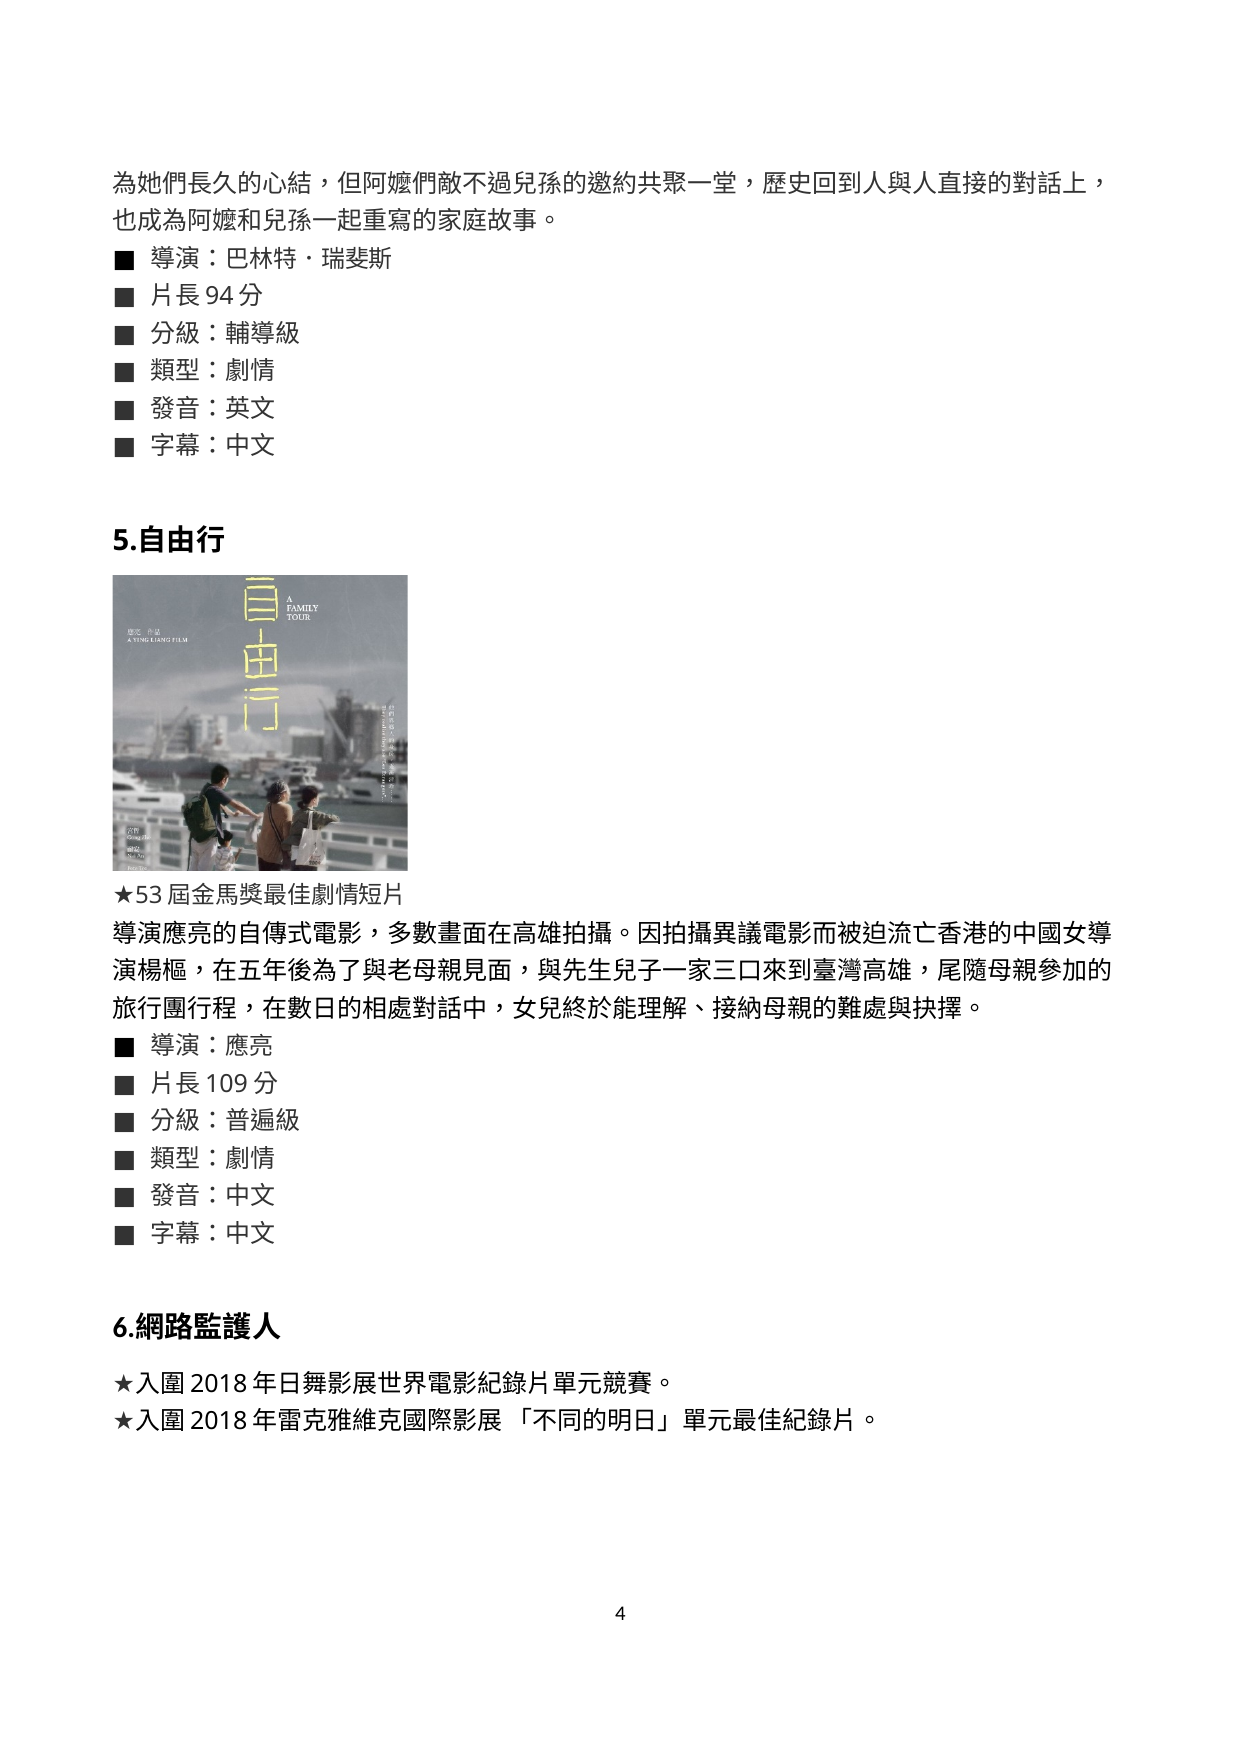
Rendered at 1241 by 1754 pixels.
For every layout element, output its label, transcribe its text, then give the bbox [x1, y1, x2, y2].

list 發音：英文 [112, 387, 1128, 425]
list 分級：輔導級 [112, 312, 1128, 350]
list 導演：應亮 [112, 1025, 1128, 1062]
text 5.自由行 [112, 500, 1128, 575]
list 字幕：中文 [112, 425, 1128, 462]
list 發音：中文 [112, 1175, 1128, 1212]
text ★入圍2018年雷克雅維克國際影展 「不同的明日」單元最佳紀錄片。 [112, 1400, 1128, 1437]
text ★入圍2018年日舞影展世界電影紀錄片單元競賽。 [112, 1362, 1128, 1400]
text 6.網路監護人 [112, 1287, 1128, 1362]
list 字幕：中文 [112, 1212, 1128, 1250]
text ★53屆金馬獎最佳劇情短片 [112, 875, 1128, 912]
list 分級：普遍級 [112, 1100, 1128, 1137]
text 導演應亮的自傳式電影，多數畫面在高雄拍攝。因拍攝異議電影而被迫流亡香港的中國女導演楊樞，在五年後為了與老母親見面，與先生兒子一家三口來到臺灣高雄，尾隨母親參加的旅行團行程，在數日的相處對話中，女兒終於能理解、接納母親的難處與抉擇。 [112, 912, 1128, 1025]
picture [112, 575, 408, 871]
list 片長109分 [112, 1062, 1128, 1100]
text 為她們長久的心結，但阿嬤們敵不過兒孫的邀約共聚一堂，歷史回到人與人直接的對話上，也成為阿嬤和兒孫一起重寫的家庭故事。 [112, 162, 1128, 237]
list 導演：巴林特．瑞斐斯 [112, 237, 1128, 275]
list 類型：劇情 [112, 1137, 1128, 1175]
list 片長94分 [112, 275, 1128, 312]
list 類型：劇情 [112, 350, 1128, 387]
